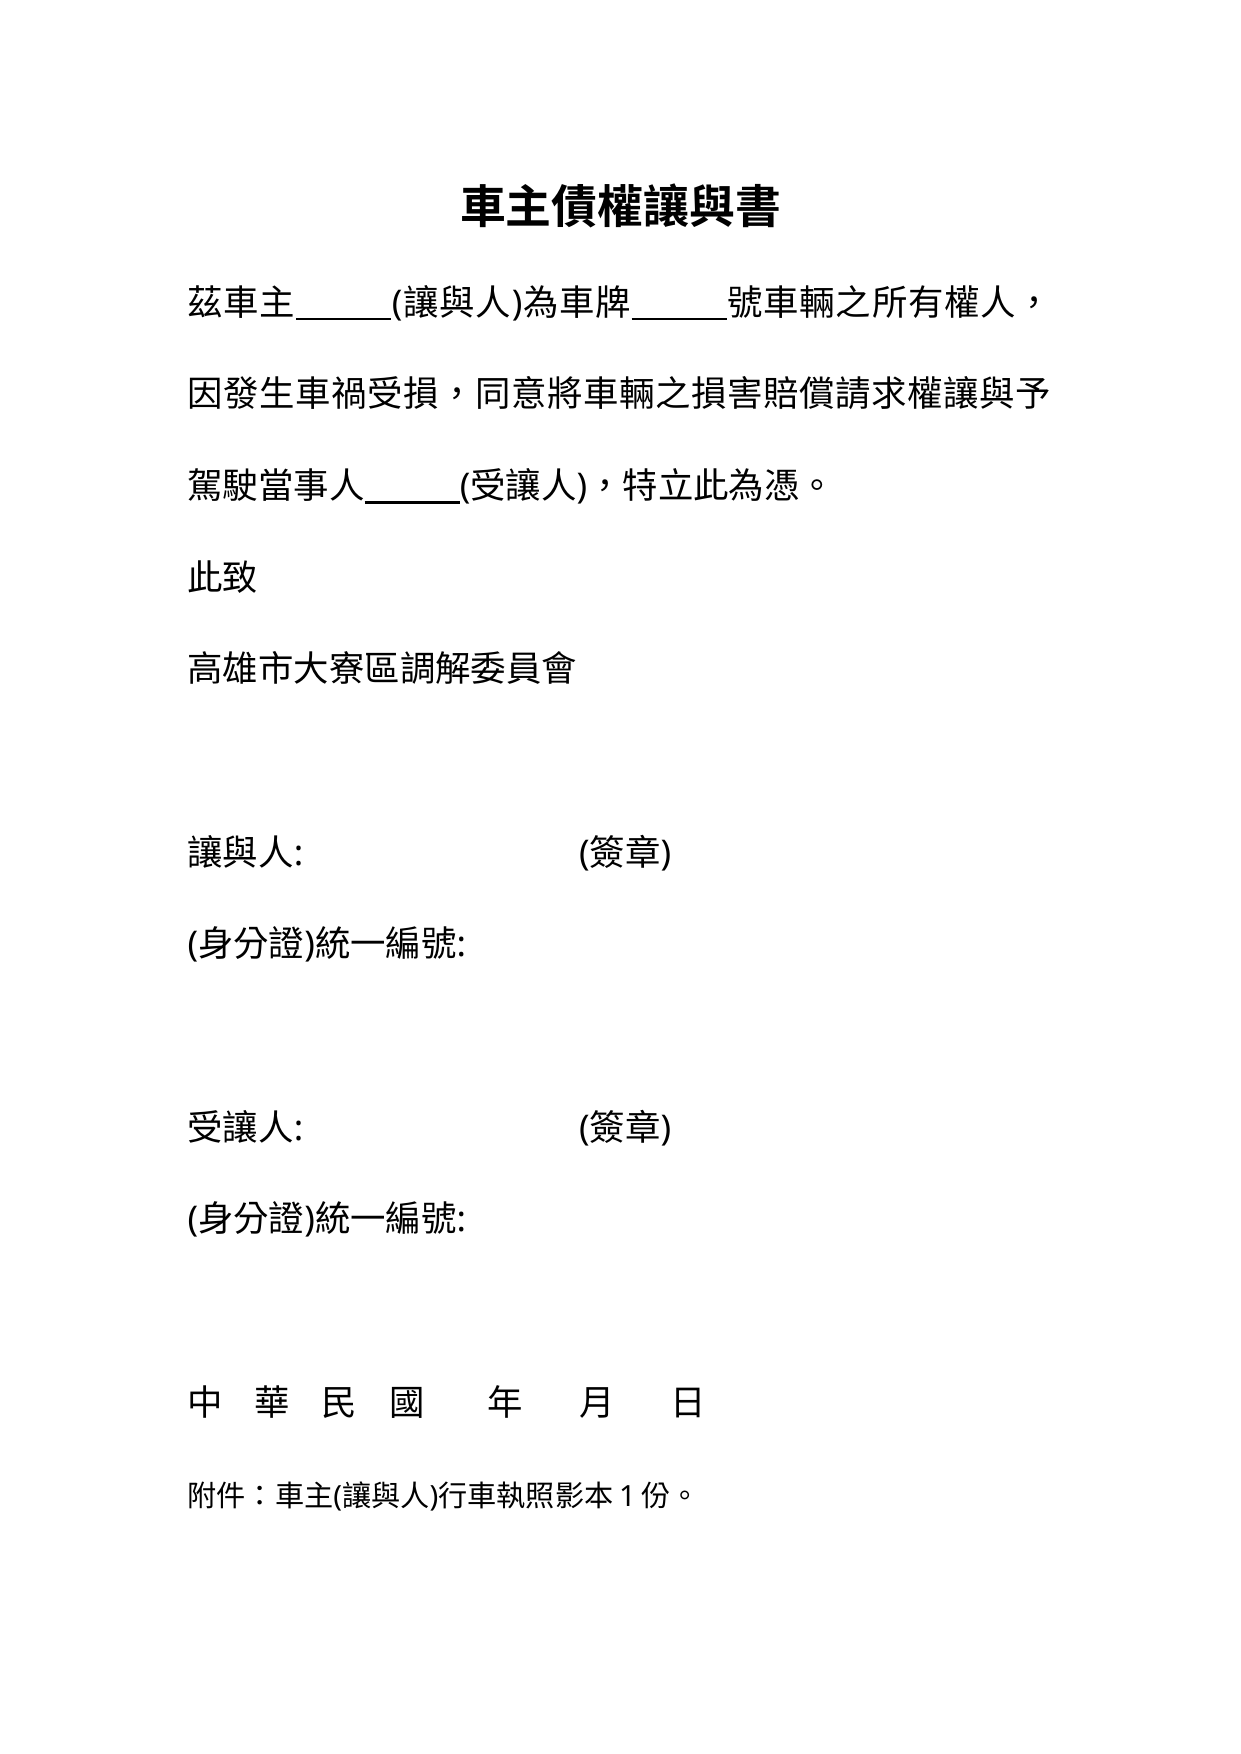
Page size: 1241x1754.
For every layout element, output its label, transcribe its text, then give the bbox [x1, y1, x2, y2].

text 中 華 民 國 年 月 日 [187, 1342, 1053, 1433]
text (身分證)統一編號: [187, 883, 1053, 975]
text 附件：車主(讓與人)行車執照影本1份。 [187, 1433, 1053, 1525]
text 受讓人: (簽章) [187, 1067, 1053, 1158]
text 此致 [187, 517, 1053, 608]
text 讓與人: (簽章) [187, 792, 1053, 883]
text 車主債權讓與書 [187, 150, 1053, 242]
text (身分證)統一編號: [187, 1158, 1053, 1250]
text 茲車主 (讓與人)為車牌 號車輛之所有權人，因發生車禍受損，同意將車輛之損害賠償請求權讓與予駕駛當事人 (受讓人)，特立此為憑。 [187, 242, 1053, 517]
text 高雄市大寮區調解委員會 [187, 608, 1053, 700]
